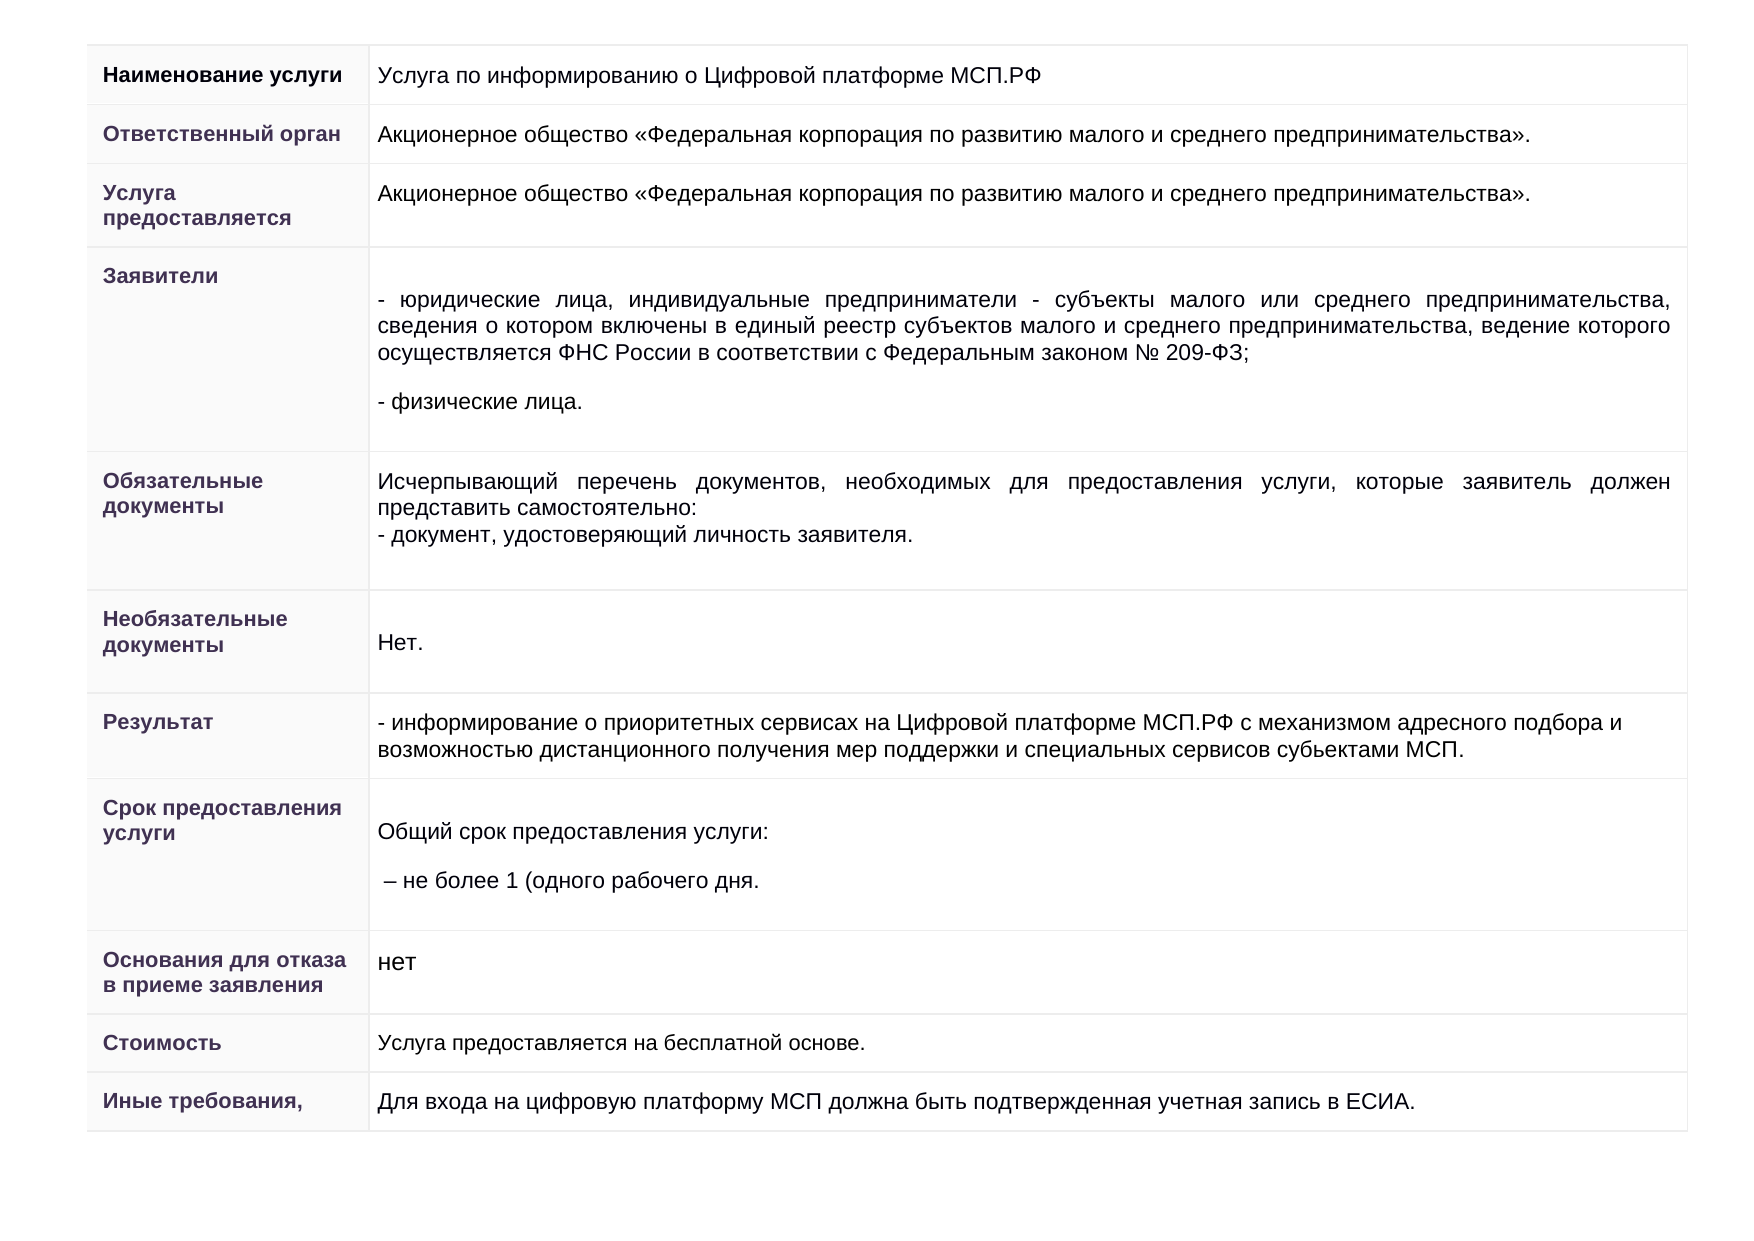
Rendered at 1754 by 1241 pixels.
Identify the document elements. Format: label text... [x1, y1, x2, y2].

table_cell нет [370, 931, 1687, 1013]
table_cell Иные требования, [87, 1073, 368, 1130]
table_cell Общий срок предоставления услуги: – не более 1 (одного рабочего дня. [370, 779, 1687, 930]
table_cell - информирование о приоритетных сервисах на Цифровой платформе МСП.РФ с механизмом адресного подбора и возможностью дистанционного получения мер поддержки и специальных сервисов субьектами МСП. [370, 694, 1687, 777]
table_cell Заявители [87, 248, 368, 451]
table_cell Результат [87, 694, 368, 777]
table_cell Срок предоставления услуги [87, 779, 368, 930]
table_cell Акционерное общество «Федеральная корпорация по развитию малого и среднего предпринимательства». [370, 164, 1687, 246]
table_cell Обязательные документы [87, 452, 368, 589]
table_cell Основания для отказа в приеме заявления [87, 931, 368, 1013]
table_cell Услуга предоставляется на бесплатной основе. [370, 1015, 1687, 1071]
table_cell Нет. [370, 591, 1687, 692]
table_cell Акционерное общество «Федеральная корпорация по развитию малого и среднего предпринимательства». [370, 105, 1687, 163]
table_cell Для входа на цифровую платформу МСП должна быть подтвержденная учетная запись в ЕСИА. [370, 1073, 1687, 1130]
table_cell - юридические лица, индивидуальные предприниматели - субъекты малого или среднего предпринимательства, сведения о котором включены в единый реестр субъектов малого и среднего предпринимательства, ведение которого осуществляется ФНС России в соответствии с Федеральным законом № 209-ФЗ; - физические лица. [370, 248, 1687, 451]
table_cell Необязательные документы [87, 591, 368, 692]
table_cell Исчерпывающий перечень документов, необходимых для предоставления услуги, которые заявитель должен представить самостоятельно: - документ, удостоверяющий личность заявителя. [370, 452, 1687, 589]
table_cell Услуга предоставляется [87, 164, 368, 246]
table_cell Стоимость [87, 1015, 368, 1071]
table_header Услуга по информированию о Цифровой платформе МСП.РФ [370, 46, 1687, 103]
table_header Наименование услуги [87, 46, 368, 103]
table_cell Ответственный орган [87, 105, 368, 163]
